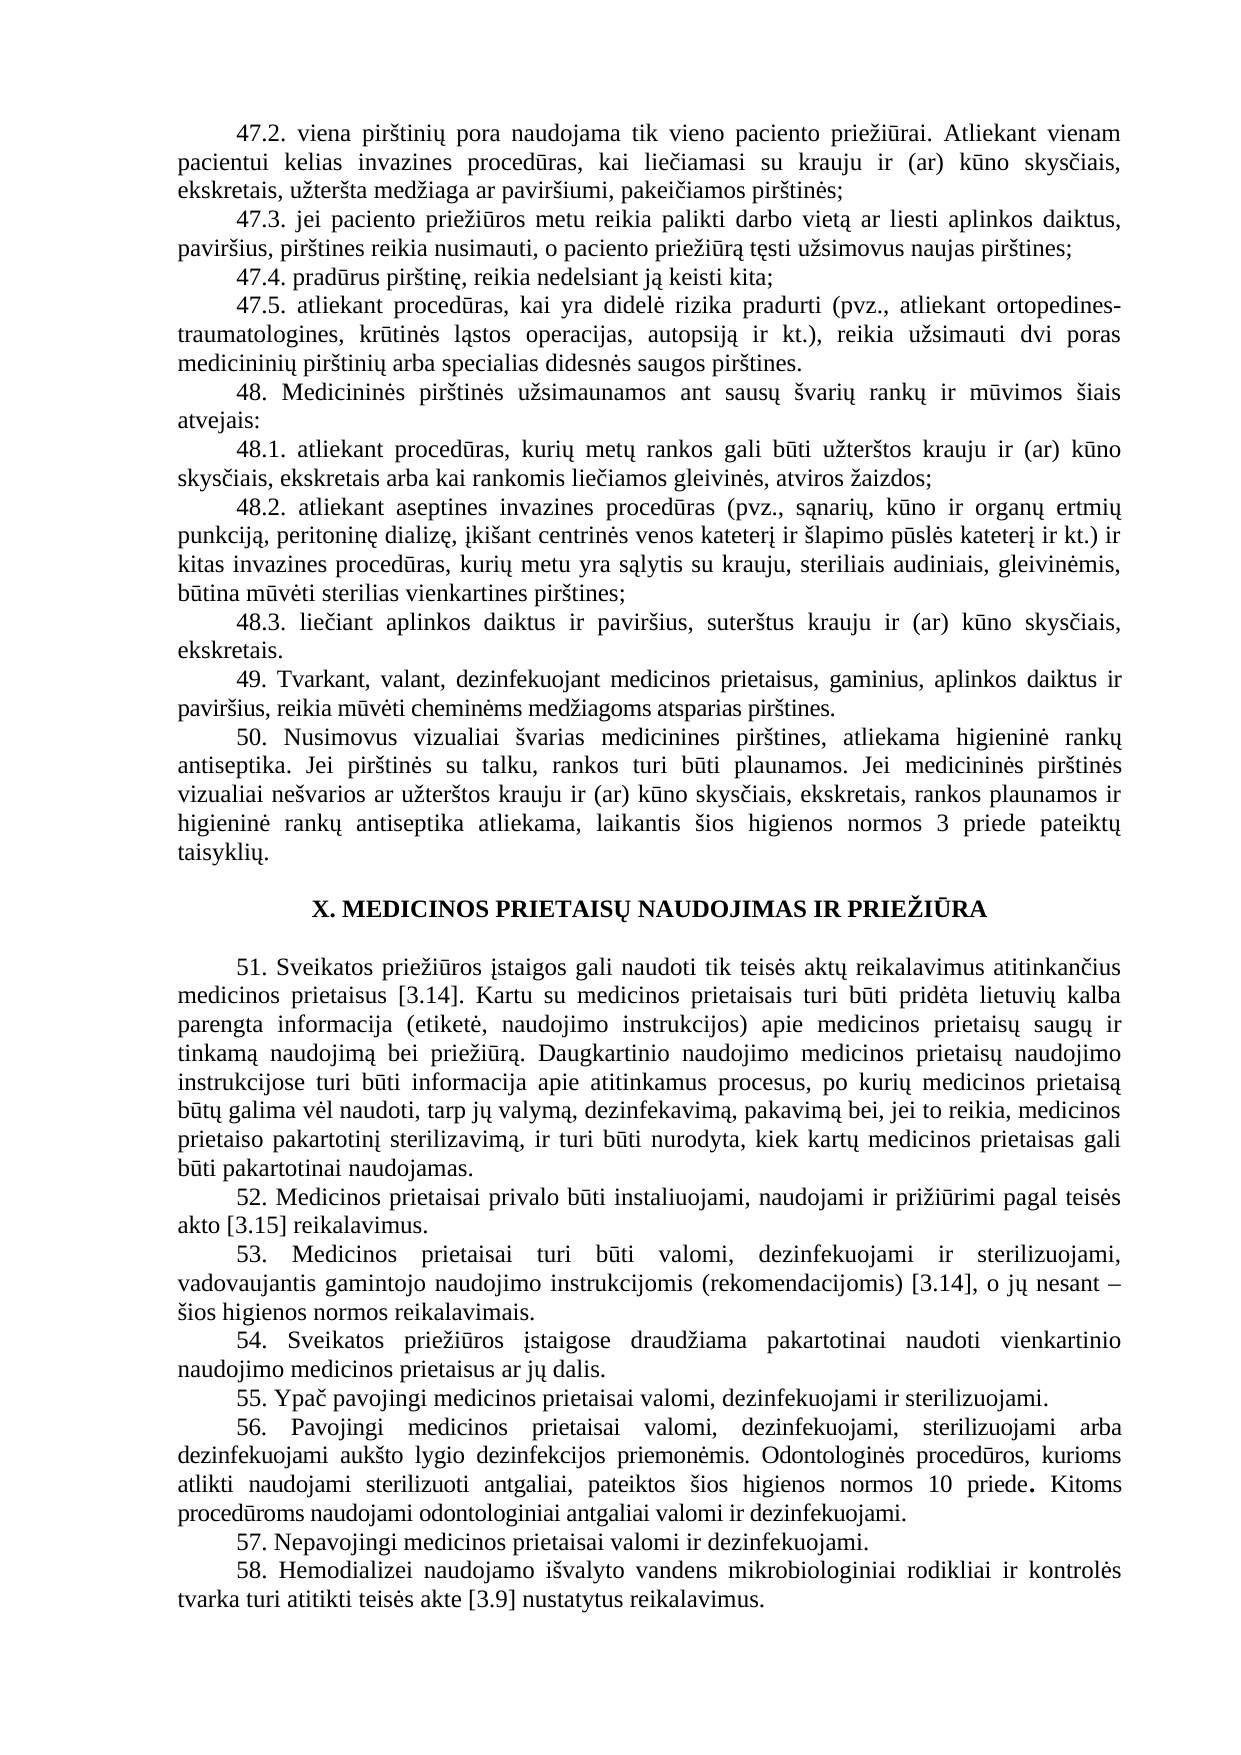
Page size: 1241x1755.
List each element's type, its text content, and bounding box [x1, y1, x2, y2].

text 48.3. liečiant aplinkos daiktus ir paviršius, suterštus krauju ir (ar) kūno skysčiais, ekskretais. [177, 607, 1122, 664]
text 50. Nusimovus vizualiai švarias medicinines pirštines, atliekama higieninė rankų antiseptika. Jei pirštinės su talku, rankos turi būti plaunamos. Jei medicininės pirštinės vizualiai nešvarios ar užterštos krauju ir (ar) kūno skysčiais, ekskretais, rankos plaunamos ir higieninė rankų antiseptika atliekama, laikantis šios higienos normos 3 priede pateiktų taisyklių. [177, 722, 1122, 866]
text 47.4. pradūrus pirštinę, reikia nedelsiant ją keisti kita; [177, 262, 1122, 291]
text 53. Medicinos prietaisai turi būti valomi, dezinfekuojami ir sterilizuojami, vadovaujantis gamintojo naudojimo instrukcijomis (rekomendacijomis) [3.14], o jų nesant – šios higienos normos reikalavimais. [177, 1239, 1122, 1326]
text 48.1. atliekant procedūras, kurių metų rankos gali būti užterštos krauju ir (ar) kūno skysčiais, ekskretais arba kai rankomis liečiamos gleivinės, atviros žaizdos; [177, 434, 1122, 492]
text 56. Pavojingi medicinos prietaisai valomi, dezinfekuojami, sterilizuojami arba dezinfekuojami aukšto lygio dezinfekcijos priemonėmis. Odontologinės procedūros, kurioms atlikti naudojami sterilizuoti antgaliai, pateiktos šios higienos normos 10 priede. Kitoms procedūroms naudojami odontologiniai antgaliai valomi ir dezinfekuojami. [177, 1412, 1122, 1527]
text 57. Nepavojingi medicinos prietaisai valomi ir dezinfekuojami. [177, 1527, 1122, 1556]
text 47.3. jei paciento priežiūros metu reikia palikti darbo vietą ar liesti aplinkos daiktus, paviršius, pirštines reikia nusimauti, o paciento priežiūrą tęsti užsimovus naujas pirštines; [177, 204, 1122, 262]
text 47.5. atliekant procedūras, kai yra didelė rizika pradurti (pvz., atliekant ortopedines-traumatologines, krūtinės ląstos operacijas, autopsiją ir kt.), reikia užsimauti dvi poras medicininių pirštinių arba specialias didesnės saugos pirštines. [177, 291, 1122, 377]
text 55. Ypač pavojingi medicinos prietaisai valomi, dezinfekuojami ir sterilizuojami. [177, 1383, 1122, 1412]
text X. MEDICINOS PRIETAISŲ NAUDOJIMAS IR PRIEŽIŪRA [177, 894, 1122, 923]
text 54. Sveikatos priežiūros įstaigose draudžiama pakartotinai naudoti vienkartinio naudojimo medicinos prietaisus ar jų dalis. [177, 1326, 1122, 1383]
text 58. Hemodializei naudojamo išvalyto vandens mikrobiologiniai rodikliai ir kontrolės tvarka turi atitikti teisės akte [3.9] nustatytus reikalavimus. [177, 1556, 1122, 1613]
text 52. Medicinos prietaisai privalo būti instaliuojami, naudojami ir prižiūrimi pagal teisės akto [3.15] reikalavimus. [177, 1182, 1122, 1239]
text 49. Tvarkant, valant, dezinfekuojant medicinos prietaisus, gaminius, aplinkos daiktus ir paviršius, reikia mūvėti cheminėms medžiagoms atsparias pirštines. [177, 664, 1122, 722]
text 47.2. viena pirštinių pora naudojama tik vieno paciento priežiūrai. Atliekant vienam pacientui kelias invazines procedūras, kai liečiamasi su krauju ir (ar) kūno skysčiais, ekskretais, užteršta medžiaga ar paviršiumi, pakeičiamos pirštinės; [177, 118, 1122, 204]
text 48.2. atliekant aseptines invazines procedūras (pvz., sąnarių, kūno ir organų ertmių punkciją, peritoninę dializę, įkišant centrinės venos kateterį ir šlapimo pūslės kateterį ir kt.) ir kitas invazines procedūras, kurių metu yra sąlytis su krauju, steriliais audiniais, gleivinėmis, būtina mūvėti sterilias vienkartines pirštines; [177, 492, 1122, 607]
text 51. Sveikatos priežiūros įstaigos gali naudoti tik teisės aktų reikalavimus atitinkančius medicinos prietaisus [3.14]. Kartu su medicinos prietaisais turi būti pridėta lietuvių kalba parengta informacija (etiketė, naudojimo instrukcijos) apie medicinos prietaisų saugų ir tinkamą naudojimą bei priežiūrą. Daugkartinio naudojimo medicinos prietaisų naudojimo instrukcijose turi būti informacija apie atitinkamus procesus, po kurių medicinos prietaisą būtų galima vėl naudoti, tarp jų valymą, dezinfekavimą, pakavimą bei, jei to reikia, medicinos prietaiso pakartotinį sterilizavimą, ir turi būti nurodyta, kiek kartų medicinos prietaisas gali būti pakartotinai naudojamas. [177, 952, 1122, 1182]
text 48. Medicininės pirštinės užsimaunamos ant sausų švarių rankų ir mūvimos šiais atvejais: [177, 377, 1122, 434]
